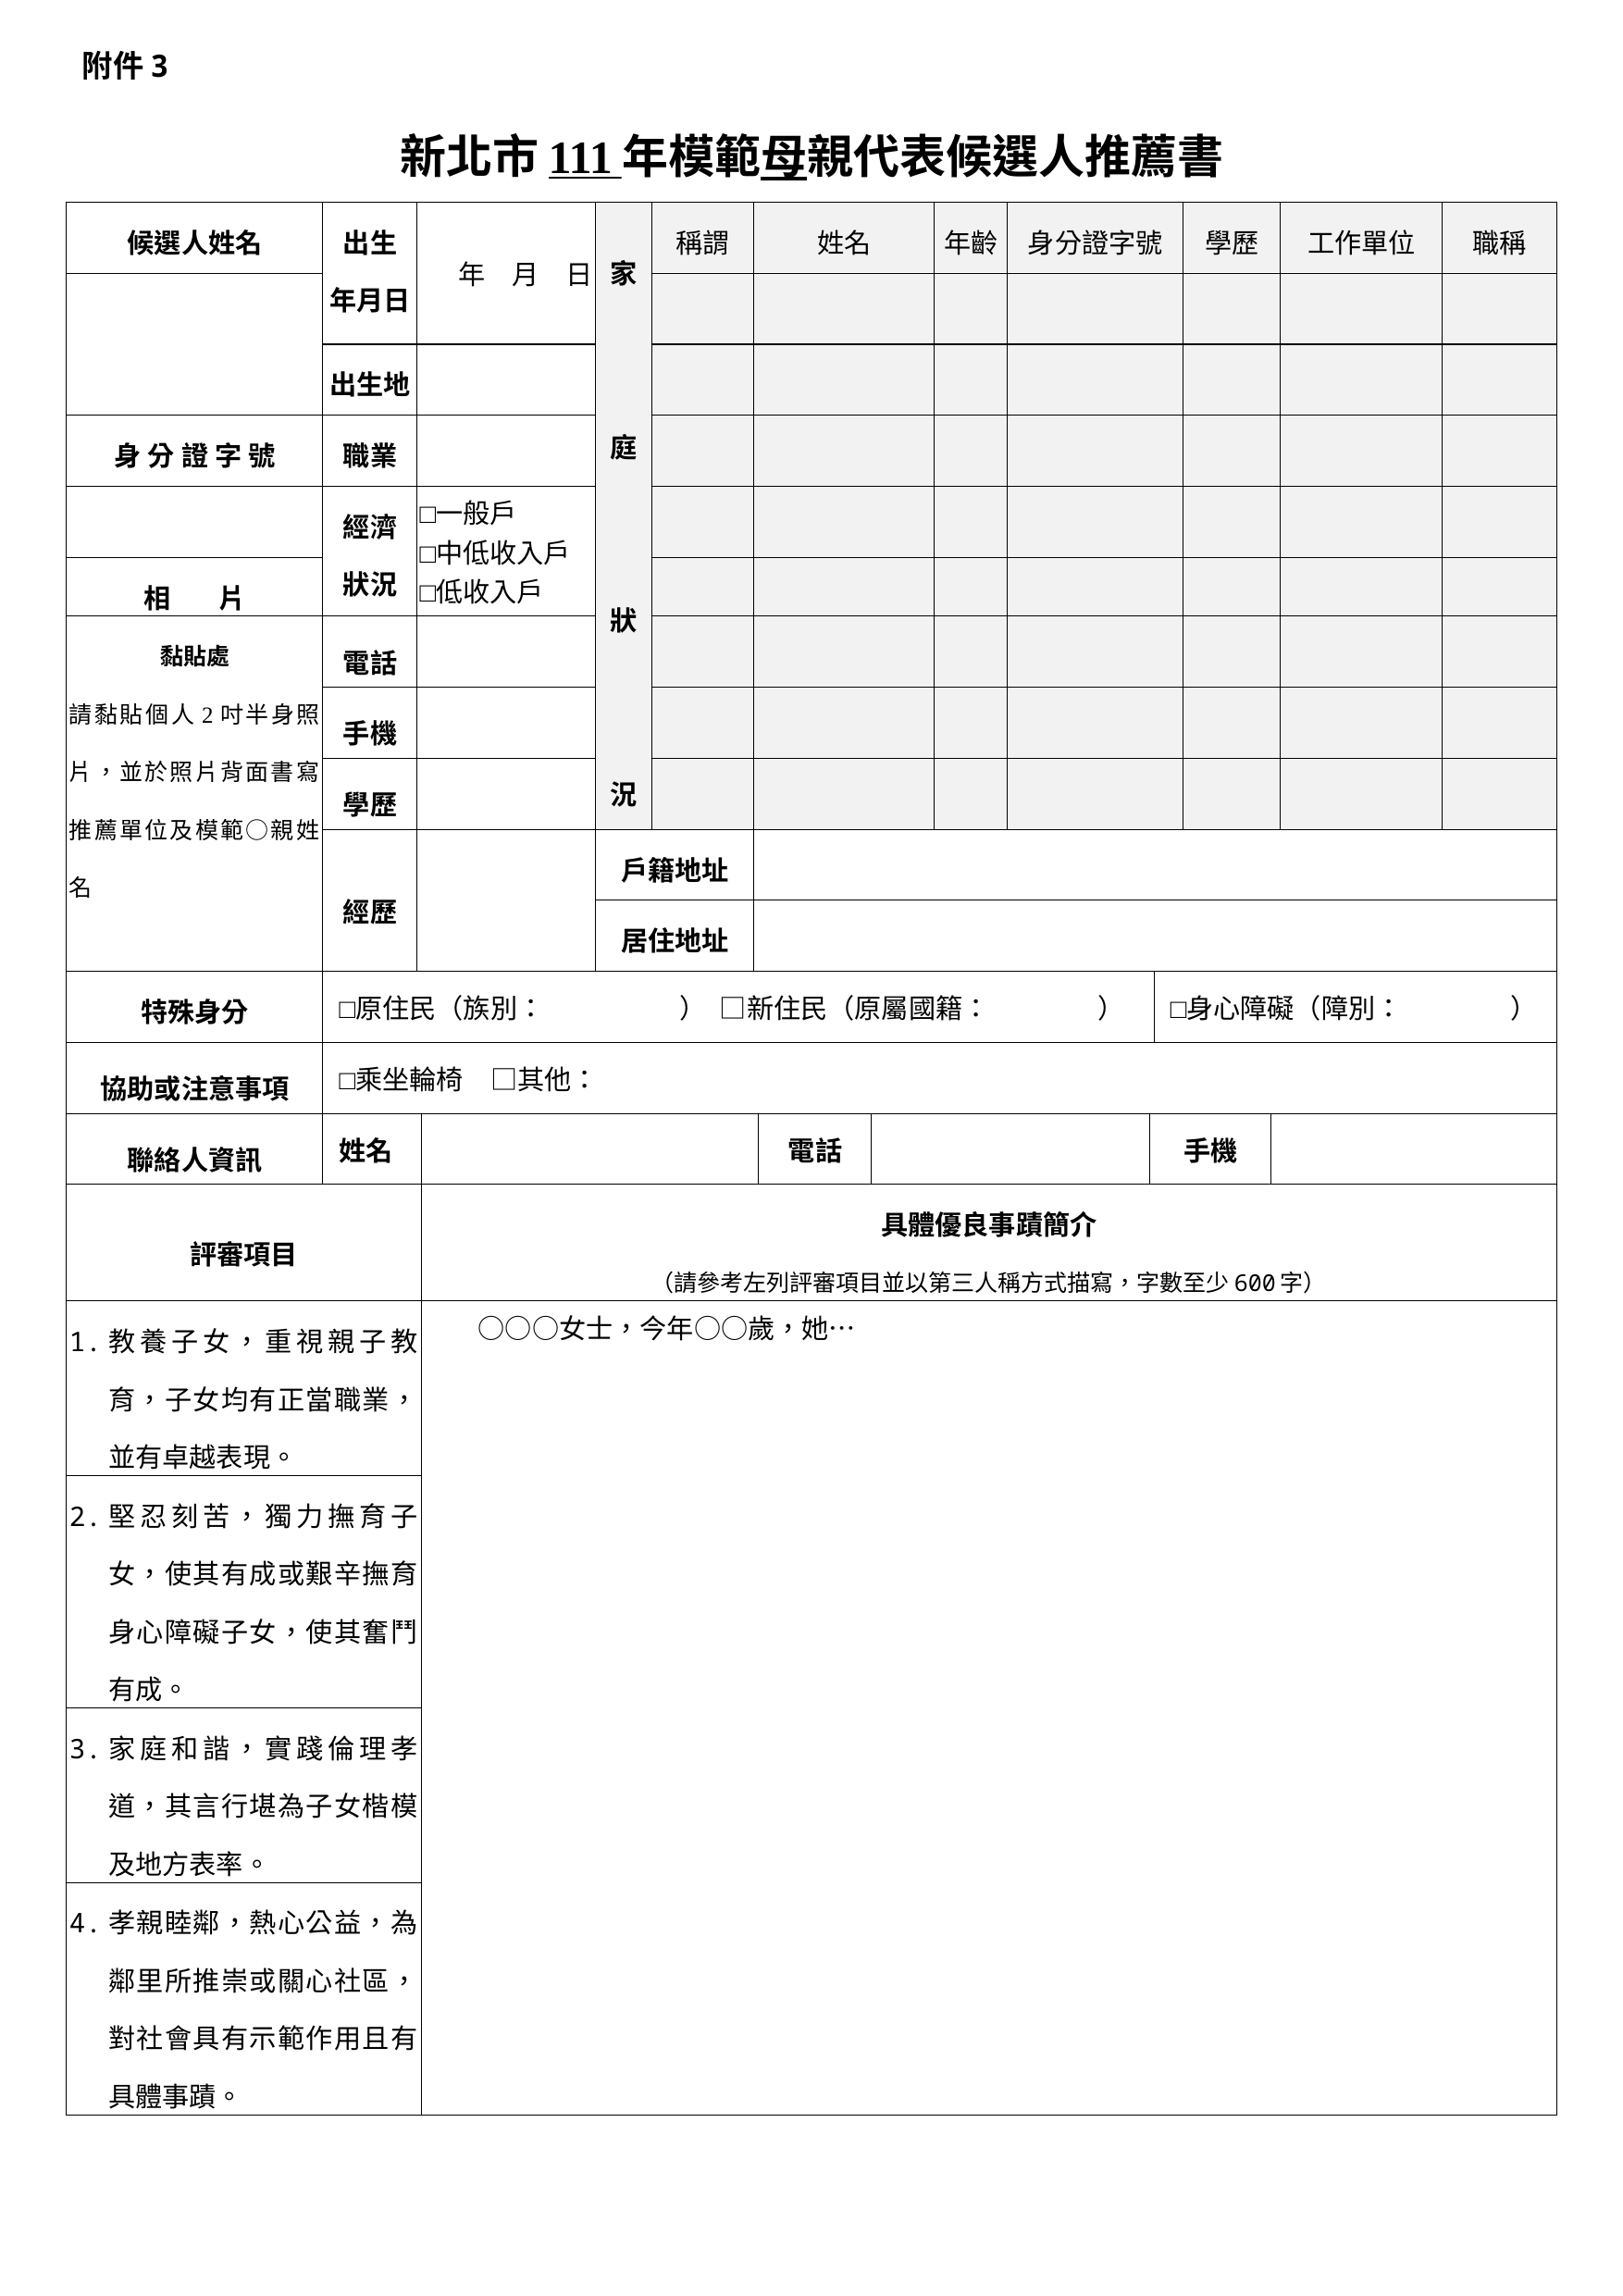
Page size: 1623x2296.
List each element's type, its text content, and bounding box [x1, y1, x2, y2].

table_cell [1281, 487, 1442, 557]
table_cell [1008, 759, 1183, 829]
table_cell 教養子女，重視親子教育，子女均有正當職業，並有卓越表現。 [67, 1301, 421, 1475]
table_cell 聯絡人資訊 [67, 1114, 322, 1184]
text 新北市111年模範母親代表候選人推薦書 [82, 86, 1541, 202]
table_cell 特殊身分 [67, 972, 322, 1042]
table_cell [422, 1114, 758, 1184]
table_header 年齡 [935, 203, 1007, 272]
table_cell [1183, 759, 1280, 829]
table_cell 手機 [1150, 1114, 1270, 1184]
table_cell [1281, 416, 1442, 486]
table_cell [1271, 1114, 1556, 1184]
table_cell [652, 759, 753, 829]
table_cell 電話 [323, 616, 416, 687]
table_header 家 庭 狀 況 [596, 203, 651, 829]
table_cell □乘坐輪椅 □其他： [323, 1043, 1556, 1113]
table_cell [935, 416, 1007, 486]
table_cell 學歷 [323, 759, 416, 829]
table_cell [935, 616, 1007, 687]
table_cell [754, 688, 934, 758]
table_cell [67, 487, 322, 557]
table_cell □原住民（族別： ） □新住民（原屬國籍： ） [323, 972, 1154, 1042]
table_cell [754, 487, 934, 557]
table_header 職稱 [1443, 203, 1556, 272]
table_cell [1281, 688, 1442, 758]
table_cell [652, 345, 753, 415]
table_cell [935, 487, 1007, 557]
table_cell [754, 900, 1556, 971]
table_cell [935, 759, 1007, 829]
table_header 工作單位 [1281, 203, 1442, 272]
table_header 出生 年月日 [323, 203, 416, 343]
table_cell [417, 759, 595, 829]
table_cell [1443, 558, 1556, 615]
table_cell [1443, 688, 1556, 758]
table_cell 職業 [323, 416, 416, 486]
table_cell 堅忍刻苦，獨力撫育子女，使其有成或艱辛撫育身心障礙子女，使其奮鬥有成。 [67, 1476, 421, 1707]
table_cell [652, 688, 753, 758]
table_cell [935, 688, 1007, 758]
table_cell [754, 830, 1556, 900]
table_cell [417, 830, 595, 971]
table_cell 經濟 狀況 [323, 487, 416, 615]
table_cell [1183, 487, 1280, 557]
table_cell [1008, 274, 1183, 343]
table_cell [1443, 345, 1556, 415]
table_cell [1443, 487, 1556, 557]
table_cell [1008, 616, 1183, 687]
table_cell [1443, 759, 1556, 829]
table_cell 戶籍地址 [596, 830, 753, 900]
table_cell 具體優良事蹟簡介 （請參考左列評審項目並以第三人稱方式描寫，字數至少600字） [422, 1185, 1556, 1300]
table_cell [1008, 558, 1183, 615]
table_cell [417, 688, 595, 758]
table_cell [417, 416, 595, 486]
table_cell [754, 345, 934, 415]
table_cell [754, 416, 934, 486]
table_header 稱謂 [652, 203, 753, 272]
table_cell 黏貼處 請黏貼個人2吋半身照片，並於照片背面書寫推薦單位及模範○親姓名 [67, 616, 322, 971]
table_cell [1183, 558, 1280, 615]
table_cell [935, 345, 1007, 415]
table_cell 手機 [323, 688, 416, 758]
table_cell [652, 416, 753, 486]
table_header 姓名 [754, 203, 934, 272]
table_cell [652, 616, 753, 687]
table_cell [652, 558, 753, 615]
table_cell 出生地 [323, 345, 416, 415]
table_cell [754, 274, 934, 343]
table_cell [935, 558, 1007, 615]
table_cell [1183, 274, 1280, 343]
table_cell [652, 274, 753, 343]
table_cell [1443, 416, 1556, 486]
table_cell 身 分 證 字 號 [67, 416, 322, 486]
table_cell [1183, 416, 1280, 486]
table_cell [417, 345, 595, 415]
table_cell [1008, 688, 1183, 758]
table_cell [417, 616, 595, 687]
table_cell [754, 558, 934, 615]
table_cell [1443, 616, 1556, 687]
table_cell [1281, 558, 1442, 615]
table_cell [935, 274, 1007, 343]
table_cell ○○○女士，今年○○歲，她… [422, 1301, 1556, 2114]
table_cell 經歷 [323, 830, 416, 971]
table_cell [872, 1114, 1149, 1184]
table_cell [652, 487, 753, 557]
table_cell 電話 [759, 1114, 871, 1184]
table_cell [1281, 616, 1442, 687]
table_cell [1281, 345, 1442, 415]
table_cell 家庭和諧，實踐倫理孝道，其言行堪為子女楷模及地方表率。 [67, 1708, 421, 1881]
table_cell [1183, 345, 1280, 415]
table_cell □一般戶 □中低收入戶 □低收入戶 [417, 487, 595, 615]
table_cell [1443, 274, 1556, 343]
table_cell 評審項目 [67, 1185, 421, 1300]
table_cell 居住地址 [596, 900, 753, 971]
table_cell [1281, 274, 1442, 343]
table_cell □身心障礙（障別： ） [1155, 972, 1556, 1042]
table_cell [67, 274, 322, 415]
table_header 學歷 [1183, 203, 1280, 272]
table_cell [1183, 688, 1280, 758]
table_header 候選人姓名 [67, 203, 322, 272]
table_header 年 月 日 [417, 203, 595, 343]
table_cell 協助或注意事項 [67, 1043, 322, 1113]
table_cell 孝親睦鄰，熱心公益，為鄰里所推崇或關心社區，對社會具有示範作用且有具體事蹟。 [67, 1883, 421, 2114]
table_cell [754, 759, 934, 829]
table_cell 相 片 [67, 558, 322, 615]
table_header 身分證字號 [1008, 203, 1183, 272]
table_cell [1183, 616, 1280, 687]
table_cell [1008, 345, 1183, 415]
table_cell 姓名 [323, 1114, 421, 1184]
table_cell [754, 616, 934, 687]
table_cell [1281, 759, 1442, 829]
table_cell [1008, 416, 1183, 486]
table_cell [1008, 487, 1183, 557]
